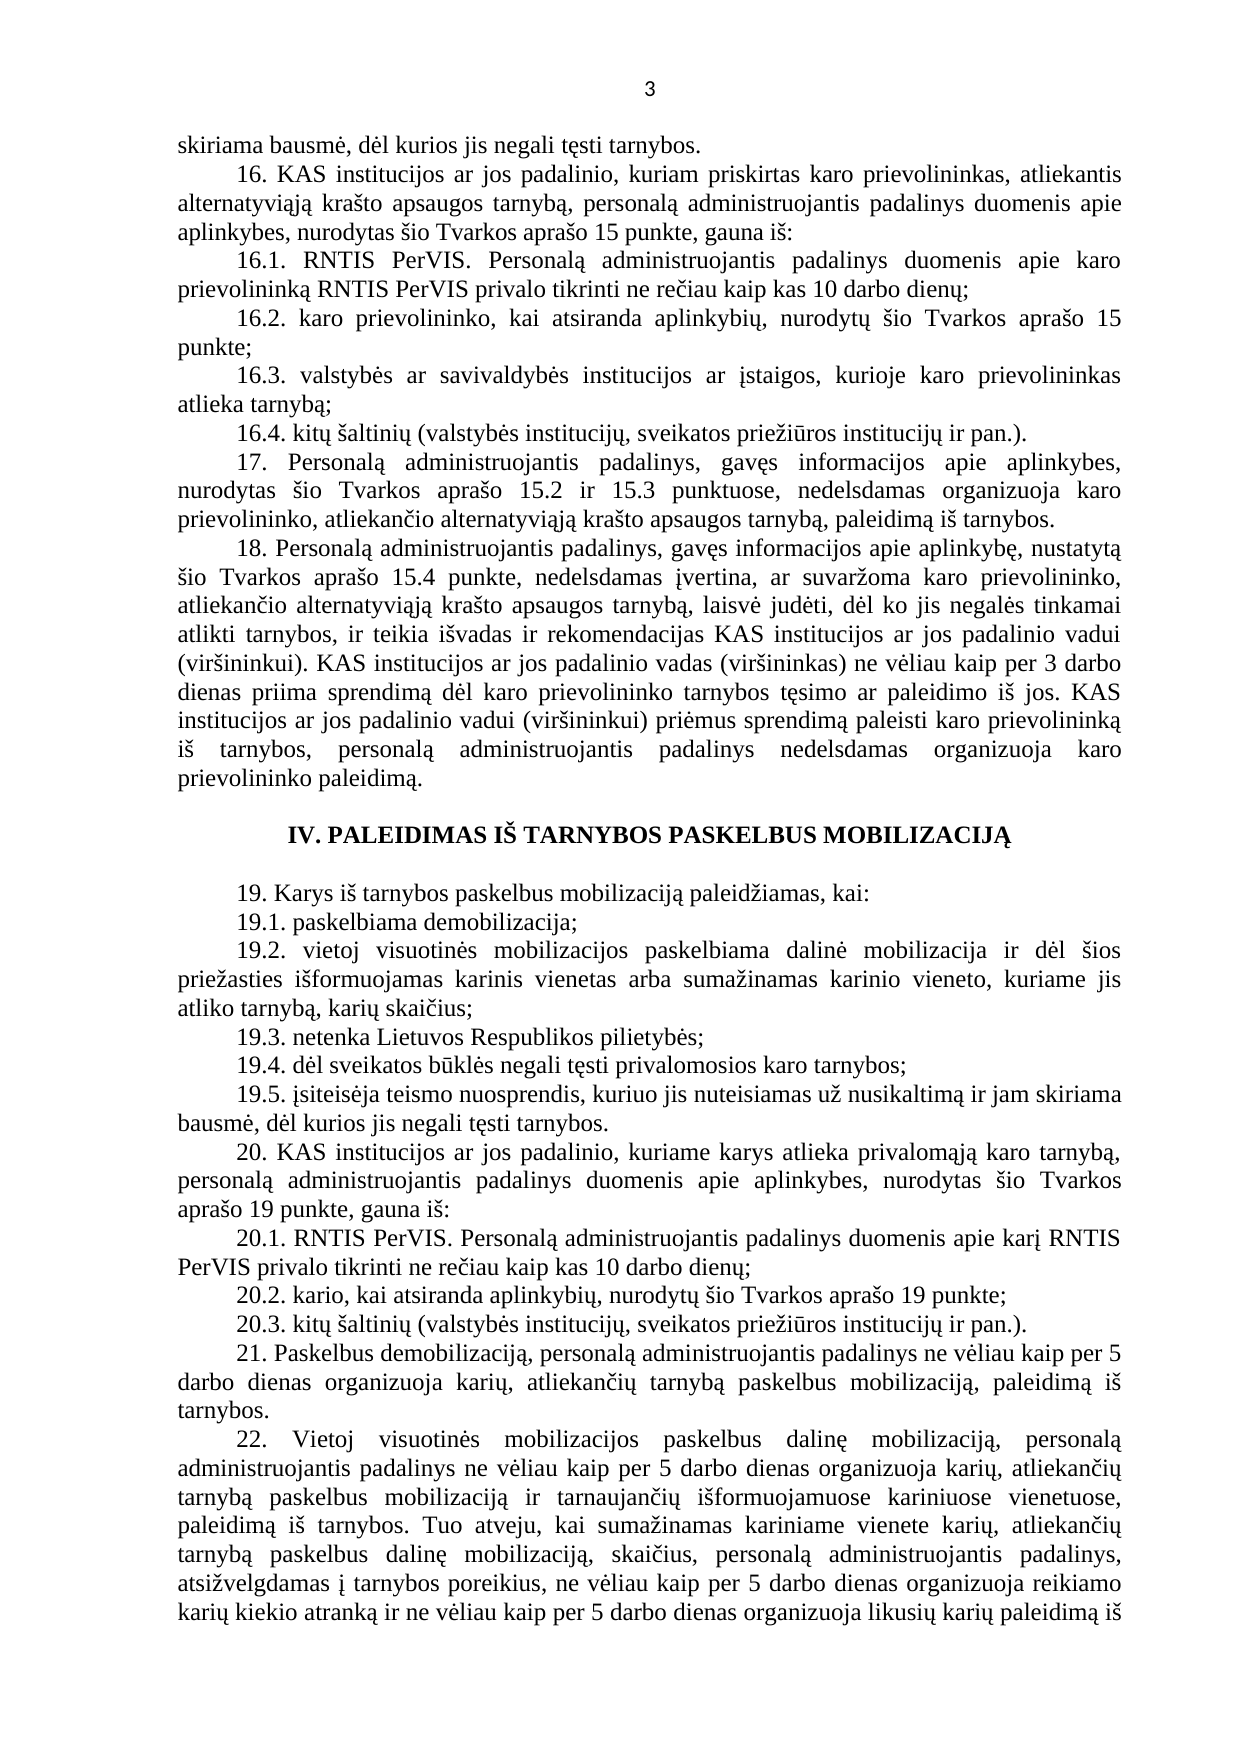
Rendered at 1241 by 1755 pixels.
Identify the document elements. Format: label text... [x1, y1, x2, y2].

text 19.5. įsiteisėja teismo nuosprendis, kuriuo jis nuteisiamas už nusikaltimą ir jam skiriama bausmė, dėl kurios jis negali tęsti tarnybos. [177, 1079, 1122, 1137]
text 16.2. karo prievolininko, kai atsiranda aplinkybių, nurodytų šio Tvarkos aprašo 15 punkte; [177, 303, 1122, 361]
text 17. Personalą administruojantis padalinys, gavęs informacijos apie aplinkybes, nurodytas šio Tvarkos aprašo 15.2 ir 15.3 punktuose, nedelsdamas organizuoja karo prievolininko, atliekančio alternatyviąją krašto apsaugos tarnybą, paleidimą iš tarnybos. [177, 447, 1122, 533]
text 19.2. vietoj visuotinės mobilizacijos paskelbiama dalinė mobilizacija ir dėl šios priežasties išformuojamas karinis vienetas arba sumažinamas karinio vieneto, kuriame jis atliko tarnybą, karių skaičius; [177, 936, 1122, 1022]
text skiriama bausmė, dėl kurios jis negali tęsti tarnybos. [177, 131, 1122, 159]
text 16.1. RNTIS PerVIS. Personalą administruojantis padalinys duomenis apie karo prievolininką RNTIS PerVIS privalo tikrinti ne rečiau kaip kas 10 darbo dienų; [177, 246, 1122, 303]
text 20.2. kario, kai atsiranda aplinkybių, nurodytų šio Tvarkos aprašo 19 punkte; [177, 1281, 1122, 1309]
text 21. Paskelbus demobilizaciją, personalą administruojantis padalinys ne vėliau kaip per 5 darbo dienas organizuoja karių, atliekančių tarnybą paskelbus mobilizaciją, paleidimą iš tarnybos. [177, 1338, 1122, 1424]
text 16.4. kitų šaltinių (valstybės institucijų, sveikatos priežiūros institucijų ir pan.). [177, 418, 1122, 447]
text 20. KAS institucijos ar jos padalinio, kuriame karys atlieka privalomąją karo tarnybą, personalą administruojantis padalinys duomenis apie aplinkybes, nurodytas šio Tvarkos aprašo 19 punkte, gauna iš: [177, 1137, 1122, 1223]
text 20.1. RNTIS PerVIS. Personalą administruojantis padalinys duomenis apie karį RNTIS PerVIS privalo tikrinti ne rečiau kaip kas 10 darbo dienų; [177, 1223, 1122, 1281]
text 18. Personalą administruojantis padalinys, gavęs informacijos apie aplinkybę, nustatytą šio Tvarkos aprašo 15.4 punkte, nedelsdamas įvertina, ar suvaržoma karo prievolininko, atliekančio alternatyviąją krašto apsaugos tarnybą, laisvė judėti, dėl ko jis negalės tinkamai atlikti tarnybos, ir teikia išvadas ir rekomendacijas KAS institucijos ar jos padalinio vadui (viršininkui). KAS institucijos ar jos padalinio vadas (viršininkas) ne vėliau kaip per 3 darbo dienas priima sprendimą dėl karo prievolininko tarnybos tęsimo ar paleidimo iš jos. KAS institucijos ar jos padalinio vadui (viršininkui) priėmus sprendimą paleisti karo prievolininką iš tarnybos, personalą administruojantis padalinys nedelsdamas organizuoja karo prievolininko paleidimą. [177, 533, 1122, 792]
text IV. PALEIDIMAS IŠ TARNYBOS PASKELBUS MOBILIZACIJĄ [177, 821, 1122, 849]
text 22. Vietoj visuotinės mobilizacijos paskelbus dalinę mobilizaciją, personalą administruojantis padalinys ne vėliau kaip per 5 darbo dienas organizuoja karių, atliekančių tarnybą paskelbus mobilizaciją ir tarnaujančių išformuojamuose kariniuose vienetuose, paleidimą iš tarnybos. Tuo atveju, kai sumažinamas kariniame vienete karių, atliekančių tarnybą paskelbus dalinę mobilizaciją, skaičius, personalą administruojantis padalinys, atsižvelgdamas į tarnybos poreikius, ne vėliau kaip per 5 darbo dienas organizuoja reikiamo karių kiekio atranką ir ne vėliau kaip per 5 darbo dienas organizuoja likusių karių paleidimą iš [177, 1424, 1122, 1626]
text 16. KAS institucijos ar jos padalinio, kuriam priskirtas karo prievolininkas, atliekantis alternatyviąją krašto apsaugos tarnybą, personalą administruojantis padalinys duomenis apie aplinkybes, nurodytas šio Tvarkos aprašo 15 punkte, gauna iš: [177, 159, 1122, 246]
text 19.1. paskelbiama demobilizacija; [177, 907, 1122, 936]
text 16.3. valstybės ar savivaldybės institucijos ar įstaigos, kurioje karo prievolininkas atlieka tarnybą; [177, 361, 1122, 418]
text 19.4. dėl sveikatos būklės negali tęsti privalomosios karo tarnybos; [177, 1051, 1122, 1079]
text 19.3. netenka Lietuvos Respublikos pilietybės; [177, 1022, 1122, 1051]
text 20.3. kitų šaltinių (valstybės institucijų, sveikatos priežiūros institucijų ir pan.). [177, 1309, 1122, 1338]
text 19. Karys iš tarnybos paskelbus mobilizaciją paleidžiamas, kai: [177, 878, 1122, 907]
